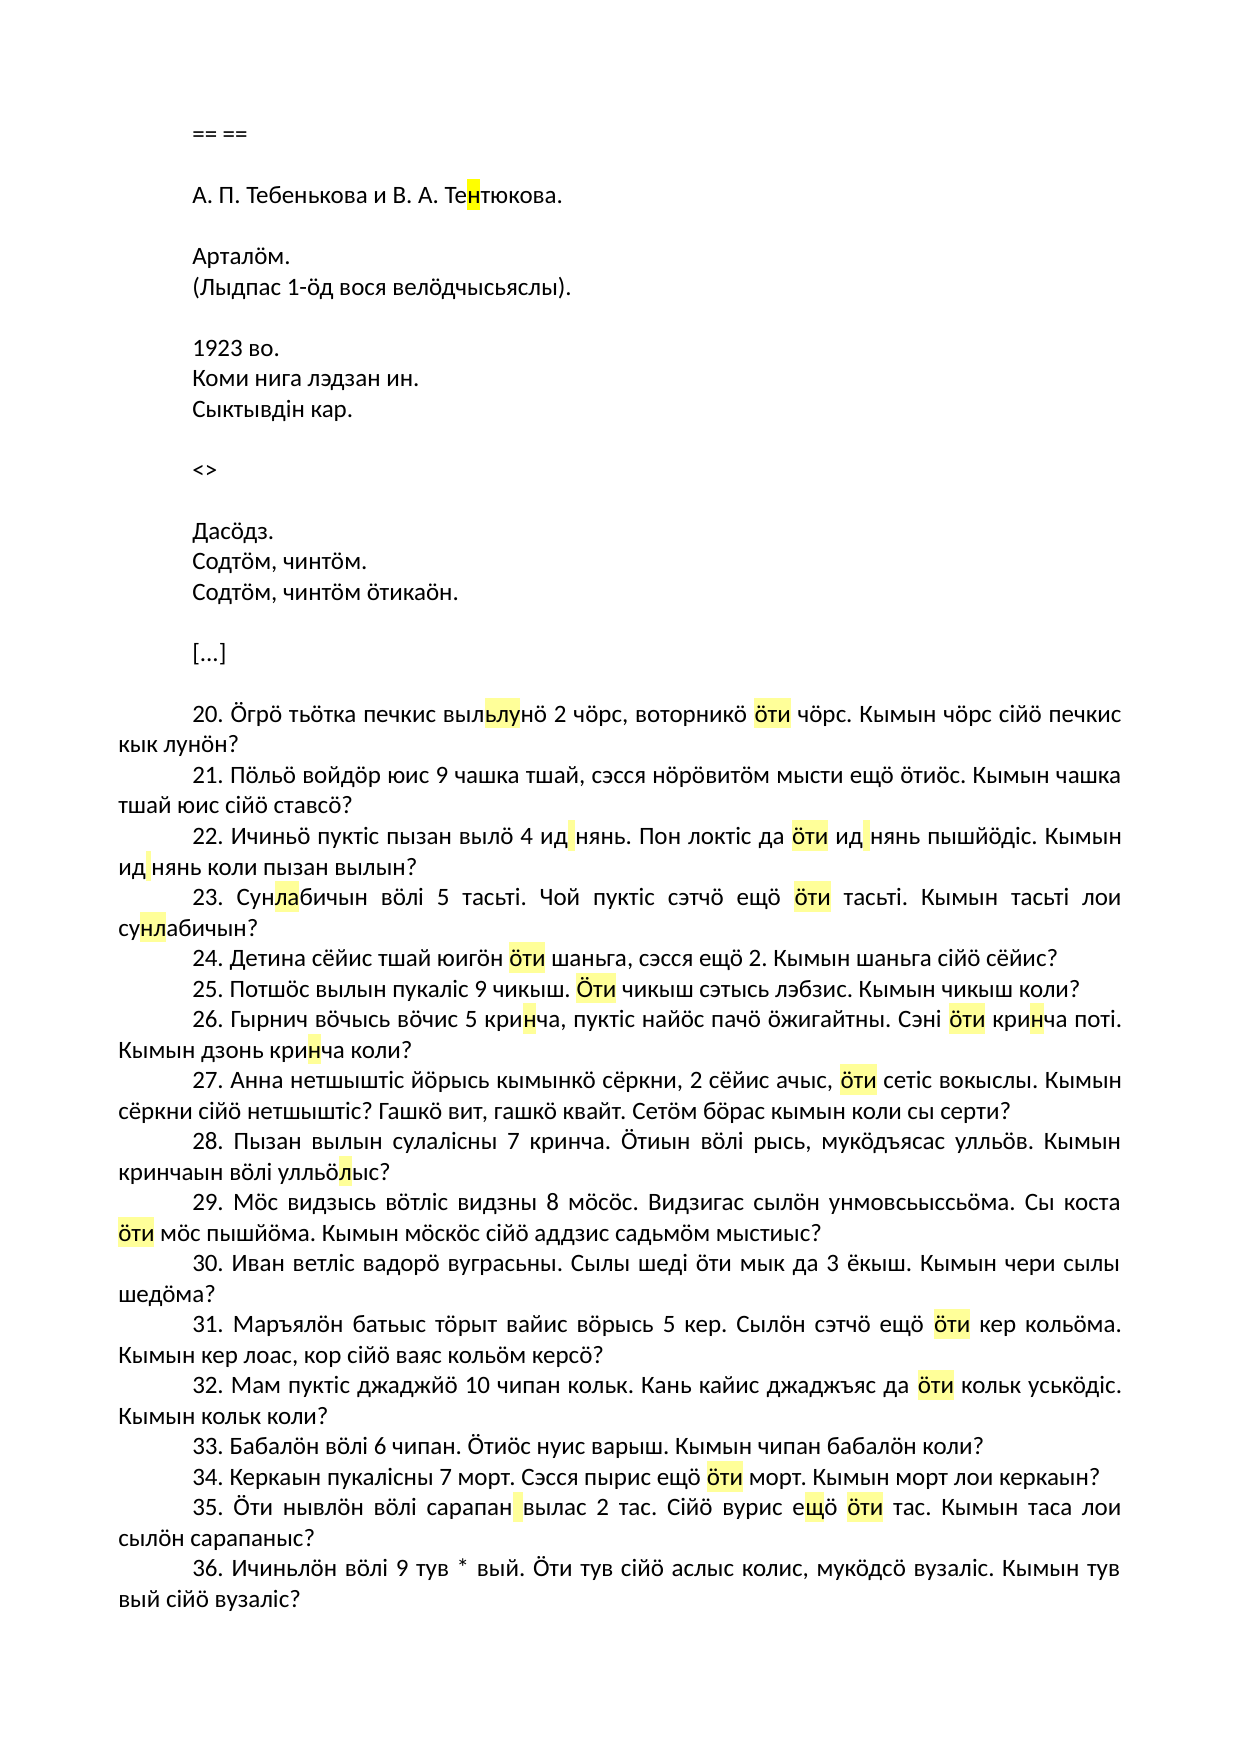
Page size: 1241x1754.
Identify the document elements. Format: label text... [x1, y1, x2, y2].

text Коми нига лэдзан ин. [118, 362, 1122, 393]
text 24. Детина сёйис тшай юигӧн ӧти шаньга, сэсся ещӧ 2. Кымын шаньга сійӧ сёйис? [118, 942, 1122, 973]
text 32. Мам пуктіс джаджйӧ 10 чипан кольк. Кань кайис джаджъяс да ӧти кольк уськӧдіс. Кымын кольк коли? [118, 1369, 1122, 1431]
text Содтӧм, чинтӧм ӧтикаӧн. [118, 576, 1122, 606]
text 1923 во. [118, 332, 1122, 362]
text 35. Ӧти нывлӧн вӧлі сарапан вылас 2 тас. Сійӧ вурис ещӧ ӧти тас. Кымын таса лои сылӧн сарапаныс? [118, 1492, 1122, 1553]
text 33. Бабалӧн вӧлі 6 чипан. Ӧтиӧс нуис варыш. Кымын чипан бабалӧн коли? [118, 1431, 1122, 1461]
text 30. Иван ветліс вадорӧ вуграсьны. Сылы шеді ӧти мык да 3 ёкыш. Кымын чери сылы шедӧма? [118, 1247, 1122, 1308]
text Дасӧдз. [118, 515, 1122, 545]
text [...] [118, 637, 1122, 667]
text 28. Пызан вылын сулалісны 7 кринча. Ӧтиын вӧлі рысь, мукӧдъясас улльӧв. Кымын кринчаын вӧлі улльӧлыс? [118, 1125, 1122, 1186]
text (Лыдпас 1-ӧд вося велӧдчысьяслы). [118, 271, 1122, 301]
text 21. Пӧльӧ войдӧр юис 9 чашка тшай, сэсся нӧрӧвитӧм мысти ещӧ ӧтиӧс. Кымын чашка тшай юис сійӧ ставсӧ? [118, 759, 1122, 820]
text 27. Анна нетшыштіс йӧрысь кымынкӧ сёркни, 2 сёйис ачыс, ӧти сетіс вокыслы. Кымын сёркни сійӧ нетшыштіс? Гашкӧ вит, гашкӧ квайт. Сетӧм бӧрас кымын коли сы серти? [118, 1064, 1122, 1125]
text Арталӧм. [118, 240, 1122, 271]
text 34. Керкаын пукалісны 7 морт. Сэсся пырис ещӧ ӧти морт. Кымын морт лои керкаын? [118, 1461, 1122, 1492]
text 25. Потшӧс вылын пукаліс 9 чикыш. Ӧти чикыш сэтысь лэбзис. Кымын чикыш коли? [118, 973, 1122, 1003]
text 26. Гырнич вӧчысь вӧчис 5 кринча, пуктіс найӧс пачӧ ӧжигайтны. Сэні ӧти кринча поті. Кымын дзонь кринча коли? [118, 1003, 1122, 1064]
text 36. Ичиньлӧн вӧлі 9 тув * вый. Ӧти тув сійӧ аслыс колис, мукӧдсӧ вузаліс. Кымын тув вый сійӧ вузаліс? [118, 1553, 1122, 1614]
text <> [118, 454, 1122, 484]
text 29. Мӧс видзысь вӧтліс видзны 8 мӧсӧс. Видзигас сылӧн унмовсьыссьӧма. Сы коста ӧти мӧс пышйӧма. Кымын мӧскӧс сійӧ аддзис садьмӧм мыстиыс? [118, 1186, 1122, 1247]
text 23. Сунлабичын вӧлі 5 тасьті. Чой пуктіс сэтчӧ ещӧ ӧти тасьті. Кымын тасьті лои сунлабичын? [118, 881, 1122, 942]
text 31. Маръялӧн батьыс тӧрыт вайис вӧрысь 5 кер. Сылӧн сэтчӧ ещӧ ӧти кер кольӧма. Кымын кер лоас, кор сійӧ ваяс кольӧм керсӧ? [118, 1308, 1122, 1369]
text А. П. Тебенькова и В. А. Тентюкова. [118, 179, 1122, 210]
text Содтӧм, чинтӧм. [118, 545, 1122, 576]
text Сыктывдін кар. [118, 393, 1122, 423]
text 20. Ӧгрӧ тьӧтка печкис выльлунӧ 2 чӧрс, воторникӧ ӧти чӧрс. Кымын чӧрс сійӧ печкис кык лунӧн? [118, 698, 1122, 759]
text 22. Ичиньӧ пуктіс пызан вылӧ 4 ид нянь. Пон локтіс да ӧти ид нянь пышйӧдіс. Кымын ид нянь коли пызан вылын? [118, 820, 1122, 881]
text == == [118, 118, 1122, 149]
